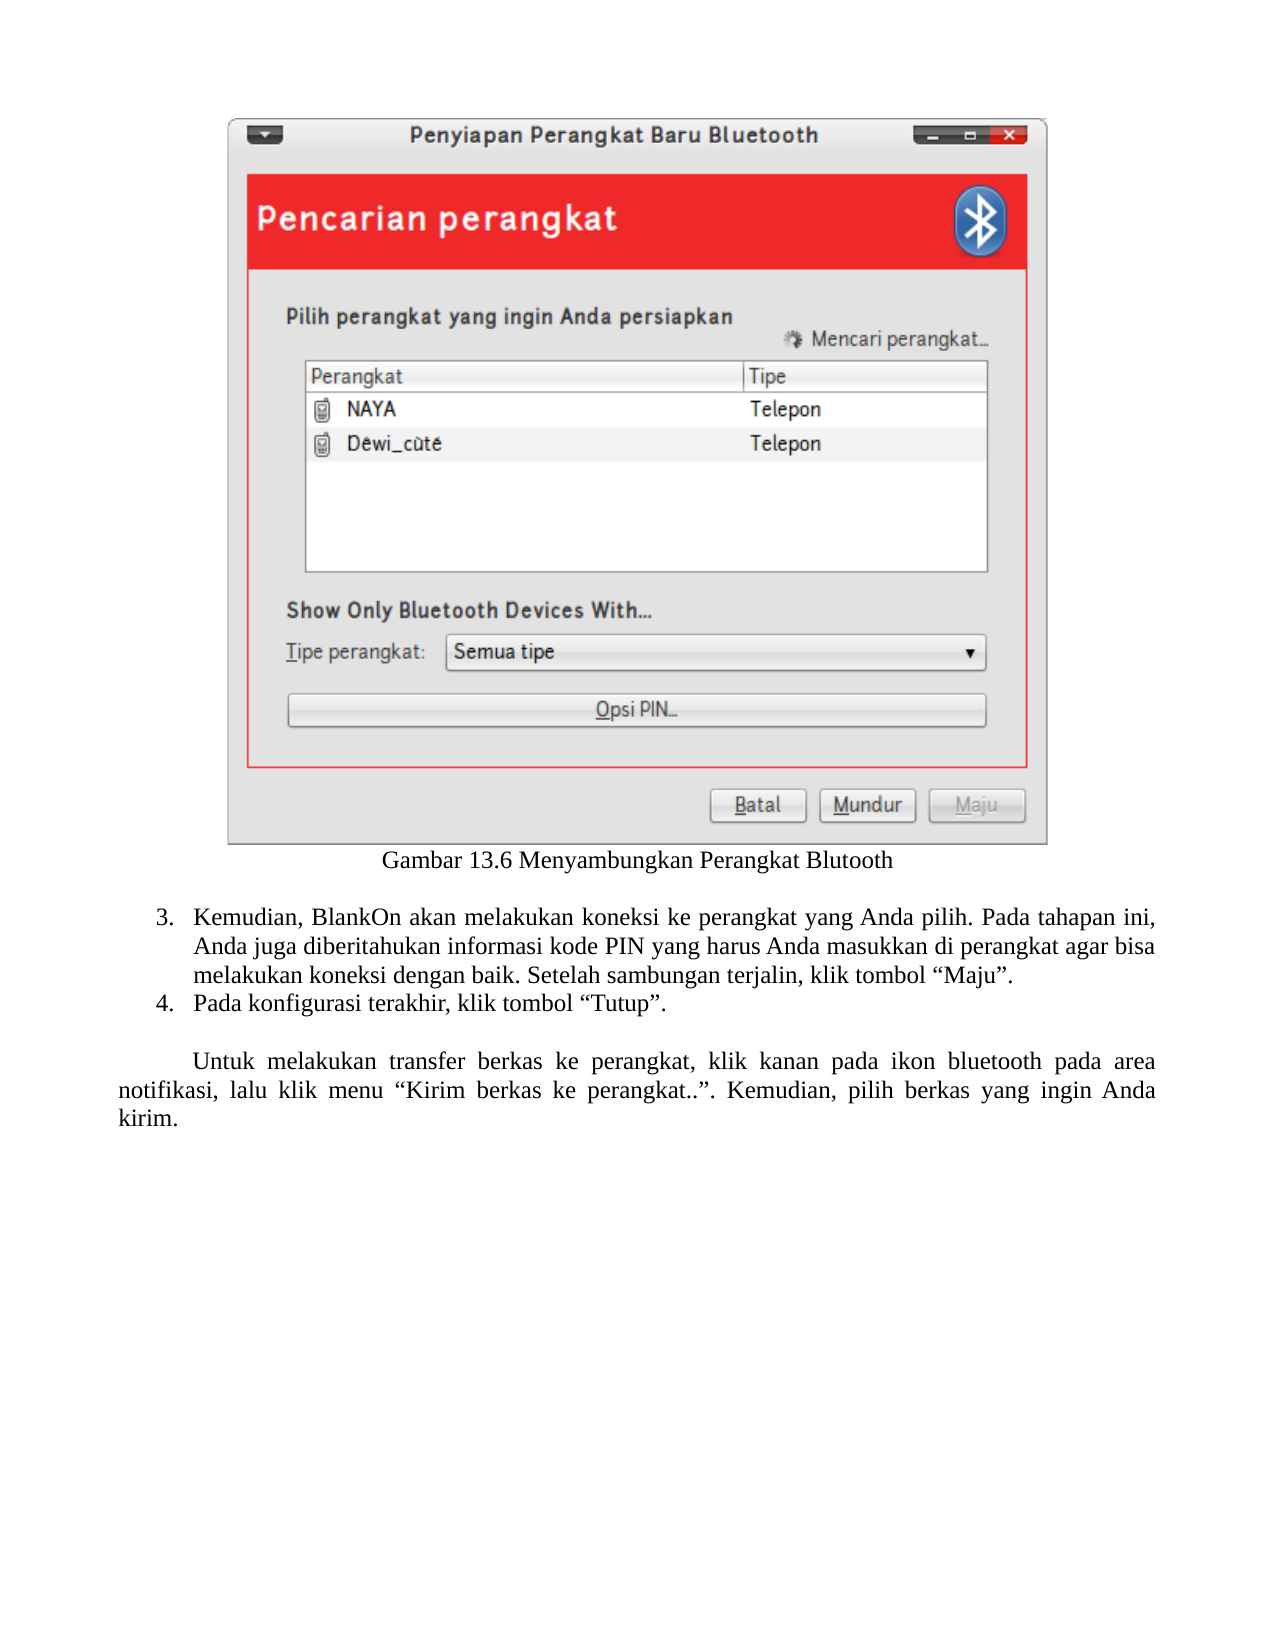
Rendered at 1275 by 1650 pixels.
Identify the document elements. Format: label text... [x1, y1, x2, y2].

list Kemudian, BlankOn akan melakukan koneksi ke perangkat yang Anda pilih. Pada tahapan ini, Anda juga diberitahukan informasi kode PIN yang harus Anda masukkan di perangkat agar bisa melakukan koneksi dengan baik. Setelah sambungan terjalin, klik tombol “Maju”. [156, 902, 1157, 988]
text Untuk melakukan transfer berkas ke perangkat, klik kanan pada ikon bluetooth pada area notifikasi, lalu klik menu “Kirim berkas ke perangkat..”. Kemudian, pilih berkas yang ingin Anda kirim. [118, 1046, 1157, 1132]
picture [227, 118, 1048, 845]
text Gambar 13.6 Menyambungkan Perangkat Blutooth [118, 845, 1157, 873]
list Pada konfigurasi terakhir, klik tombol “Tutup”. [156, 988, 1157, 1017]
